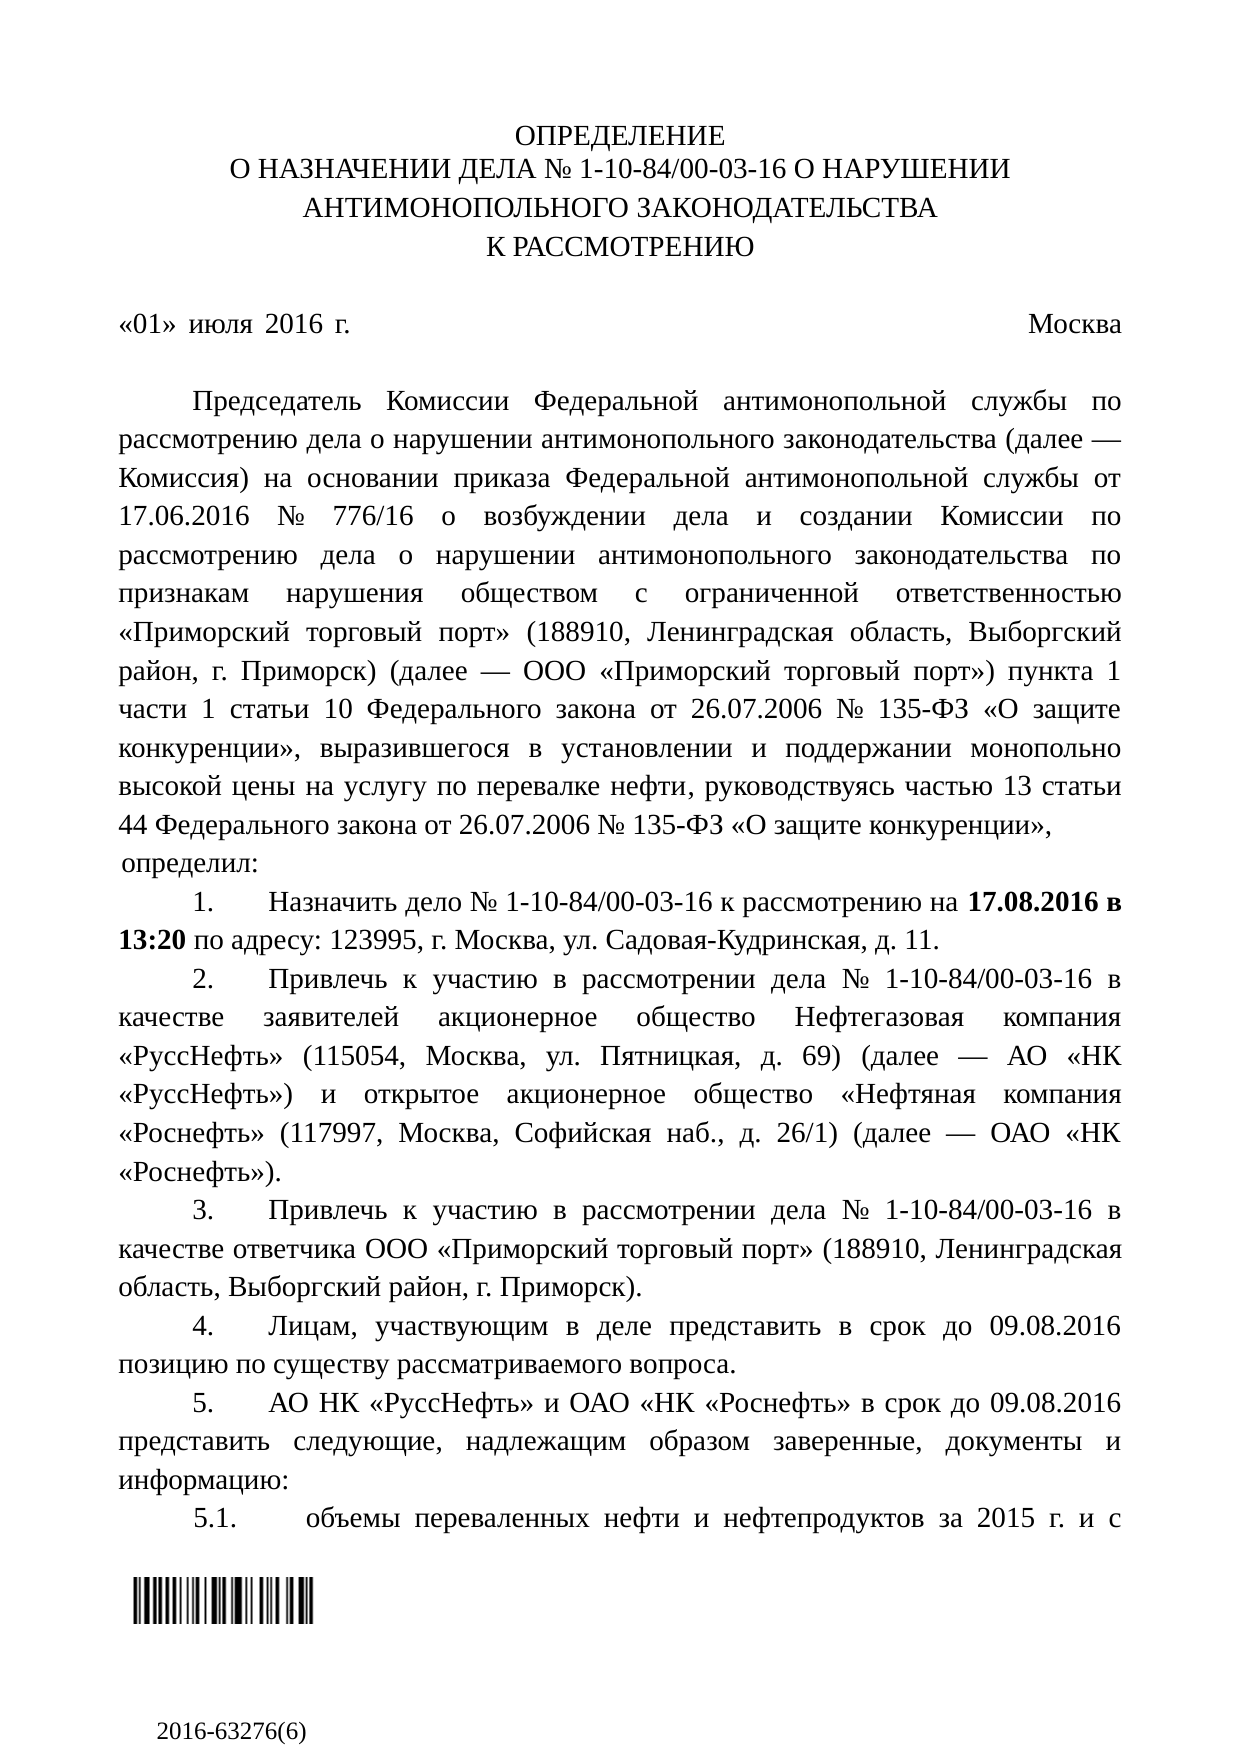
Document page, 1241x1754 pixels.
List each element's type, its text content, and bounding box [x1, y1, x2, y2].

list Привлечь к участию в рассмотрении дела № 1-10-84/00-03-16 в качестве ответчика ООО «Приморский торговый порт» (188910, Ленинградская область, Выборгский район, г. Приморск). [118, 1192, 1122, 1303]
list Лицам, участвующим в деле представить в срок до 09.08.2016 позицию по существу рассматриваемого вопроса. [118, 1308, 1122, 1380]
text ОПРЕДЕЛЕНИЕ [118, 118, 1122, 152]
list Назначить дело № 1-10-84/00-03-16 к рассмотрению на 17.08.2016 в 13:20 по адресу: 123995, г. Москва, ул. Садовая-Кудринская, д. 11. [118, 884, 1122, 956]
text К РАССМОТРЕНИЮ [118, 229, 1122, 262]
list АО НК «РуссНефть» и ОАО «НК «Роснефть» в срок до 09.08.2016 представить следующие, надлежащим образом заверенные, документы и информацию: [118, 1385, 1122, 1496]
text определил: [118, 845, 1122, 879]
list Привлечь к участию в рассмотрении дела № 1-10-84/00-03-16 в качестве заявителей акционерное общество Нефтегазовая компания «РуссНефть» (115054, Москва, ул. Пятницкая, д. 69) (далее — АО «НК «РуссНефть») и открытое акционерное общество «Нефтяная компания «Роснефть» (117997, Москва, Софийская наб., д. 26/1) (далее — ОАО «НК «Роснефть»). [118, 961, 1122, 1187]
text АНТИМОНОПОЛЬНОГО ЗАКОНОДАТЕЛЬСТВА [118, 190, 1122, 224]
text «01» июля 2016 г. Москва [118, 306, 1122, 378]
picture [118, 1577, 331, 1624]
list объемы переваленных нефти и нефтепродуктов за 2015 г. и с [118, 1501, 1122, 1534]
text Председатель Комиссии Федеральной антимонопольной службы по рассмотрению дела о нарушении антимонопольного законодательства (далее — Комиссия) на основании приказа Федеральной антимонопольной службы от 17.06.2016 № 776/16 о возбуждении дела и создании Комиссии по рассмотрению дела о нарушении антимонопольного законодательства по признакам нарушения обществом с ограниченной ответственностью «Приморский торговый порт» (188910, Ленинградская область, Выборгский район, г. Приморск) (далее — ООО «Приморский торговый порт») пункта 1 части 1 статьи 10 Федерального закона от 26.07.2006 № 135-ФЗ «О защите конкуренции», выразившегося в установлении и поддержании монопольно высокой цены на услугу по перевалке нефти, руководствуясь частью 13 статьи 44 Федерального закона от 26.07.2006 № 135-ФЗ «О защите конкуренции», [118, 383, 1122, 840]
text О НАЗНАЧЕНИИ ДЕЛА № 1-10-84/00-03-16 О НАРУШЕНИИ [118, 152, 1122, 185]
